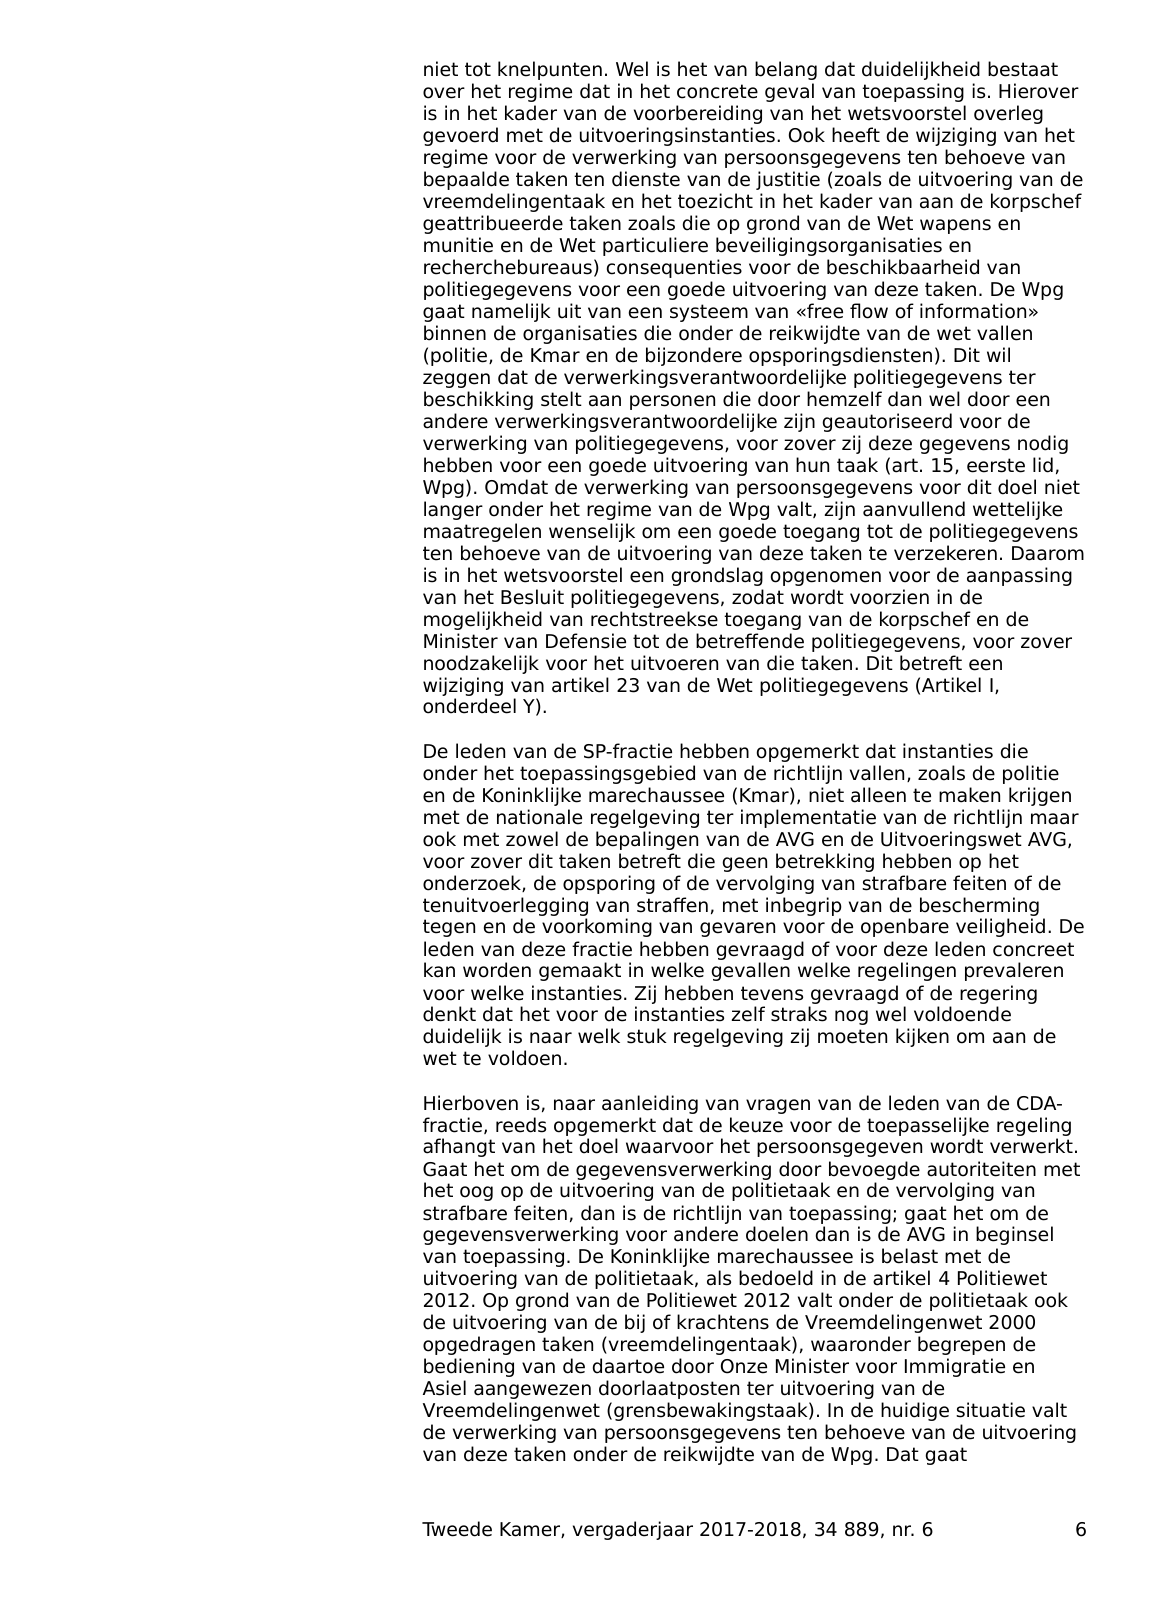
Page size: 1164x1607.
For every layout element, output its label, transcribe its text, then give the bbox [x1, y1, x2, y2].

text niet tot knelpunten. Wel is het van belang dat duidelijkheid bestaat over het regime dat in het concrete geval van toepassing is. Hierover is in het kader van de voorbereiding van het wetsvoorstel overleg gevoerd met de uitvoeringsinstanties. Ook heeft de wijziging van het regime voor de verwerking van persoonsgegevens ten behoeve van bepaalde taken ten dienste van de justitie (zoals de uitvoering van de vreemdelingentaak en het toezicht in het kader van aan de korpschef geattribueerde taken zoals die op grond van de Wet wapens en munitie en de Wet particuliere beveiligingsorganisaties en recherchebureaus) consequenties voor de beschikbaarheid van politiegegevens voor een goede uitvoering van deze taken. De Wpg gaat namelijk uit van een systeem van «free flow of information» binnen de organisaties die onder de reikwijdte van de wet vallen (politie, de Kmar en de bijzondere opsporingsdiensten). Dit wil zeggen dat de verwerkingsverantwoordelijke politiegegevens ter beschikking stelt aan personen die door hemzelf dan wel door een andere verwerkingsverantwoordelijke zijn geautoriseerd voor de verwerking van politiegegevens, voor zover zij deze gegevens nodig hebben voor een goede uitvoering van hun taak (art. 15, eerste lid, Wpg). Omdat de verwerking van persoonsgegevens voor dit doel niet langer onder het regime van de Wpg valt, zijn aanvullend wettelijke maatregelen wenselijk om een goede toegang tot de politiegegevens ten behoeve van de uitvoering van deze taken te verzekeren. Daarom is in het wetsvoorstel een grondslag opgenomen voor de aanpassing van het Besluit politiegegevens, zodat wordt voorzien in de mogelijkheid van rechtstreekse toegang van de korpschef en de Minister van Defensie tot de betreffende politiegegevens, voor zover noodzakelijk voor het uitvoeren van die taken. Dit betreft een wijziging van artikel 23 van de Wet politiegegevens (Artikel I, onderdeel Y). [422, 59, 1087, 718]
text Hierboven is, naar aanleiding van vragen van de leden van de CDA-fractie, reeds opgemerkt dat de keuze voor de toepasselijke regeling afhangt van het doel waarvoor het persoonsgegeven wordt verwerkt. Gaat het om de gegevensverwerking door bevoegde autoriteiten met het oog op de uitvoering van de politietaak en de vervolging van strafbare feiten, dan is de richtlijn van toepassing; gaat het om de gegevensverwerking voor andere doelen dan is de AVG in beginsel van toepassing. De Koninklijke marechaussee is belast met de uitvoering van de politietaak, als bedoeld in de artikel 4 Politiewet 2012. Op grond van de Politiewet 2012 valt onder de politietaak ook de uitvoering van de bij of krachtens de Vreemdelingenwet 2000 opgedragen taken (vreemdelingentaak), waaronder begrepen de bediening van de daartoe door Onze Minister voor Immigratie en Asiel aangewezen doorlaatposten ter uitvoering van de Vreemdelingenwet (grensbewakingstaak). In de huidige situatie valt de verwerking van persoonsgegevens ten behoeve van de uitvoering van deze taken onder de reikwijdte van de Wpg. Dat gaat [422, 1092, 1087, 1466]
text De leden van de SP-fractie hebben opgemerkt dat instanties die onder het toepassingsgebied van de richtlijn vallen, zoals de politie en de Koninklijke marechaussee (Kmar), niet alleen te maken krijgen met de nationale regelgeving ter implementatie van de richtlijn maar ook met zowel de bepalingen van de AVG en de Uitvoeringswet AVG, voor zover dit taken betreft die geen betrekking hebben op het onderzoek, de opsporing of de vervolging van strafbare feiten of de tenuitvoerlegging van straffen, met inbegrip van de bescherming tegen en de voorkoming van gevaren voor de openbare veiligheid. De leden van deze fractie hebben gevraagd of voor deze leden concreet kan worden gemaakt in welke gevallen welke regelingen prevaleren voor welke instanties. Zij hebben tevens gevraagd of de regering denkt dat het voor de instanties zelf straks nog wel voldoende duidelijk is naar welk stuk regelgeving zij moeten kijken om aan de wet te voldoen. [422, 741, 1087, 1070]
